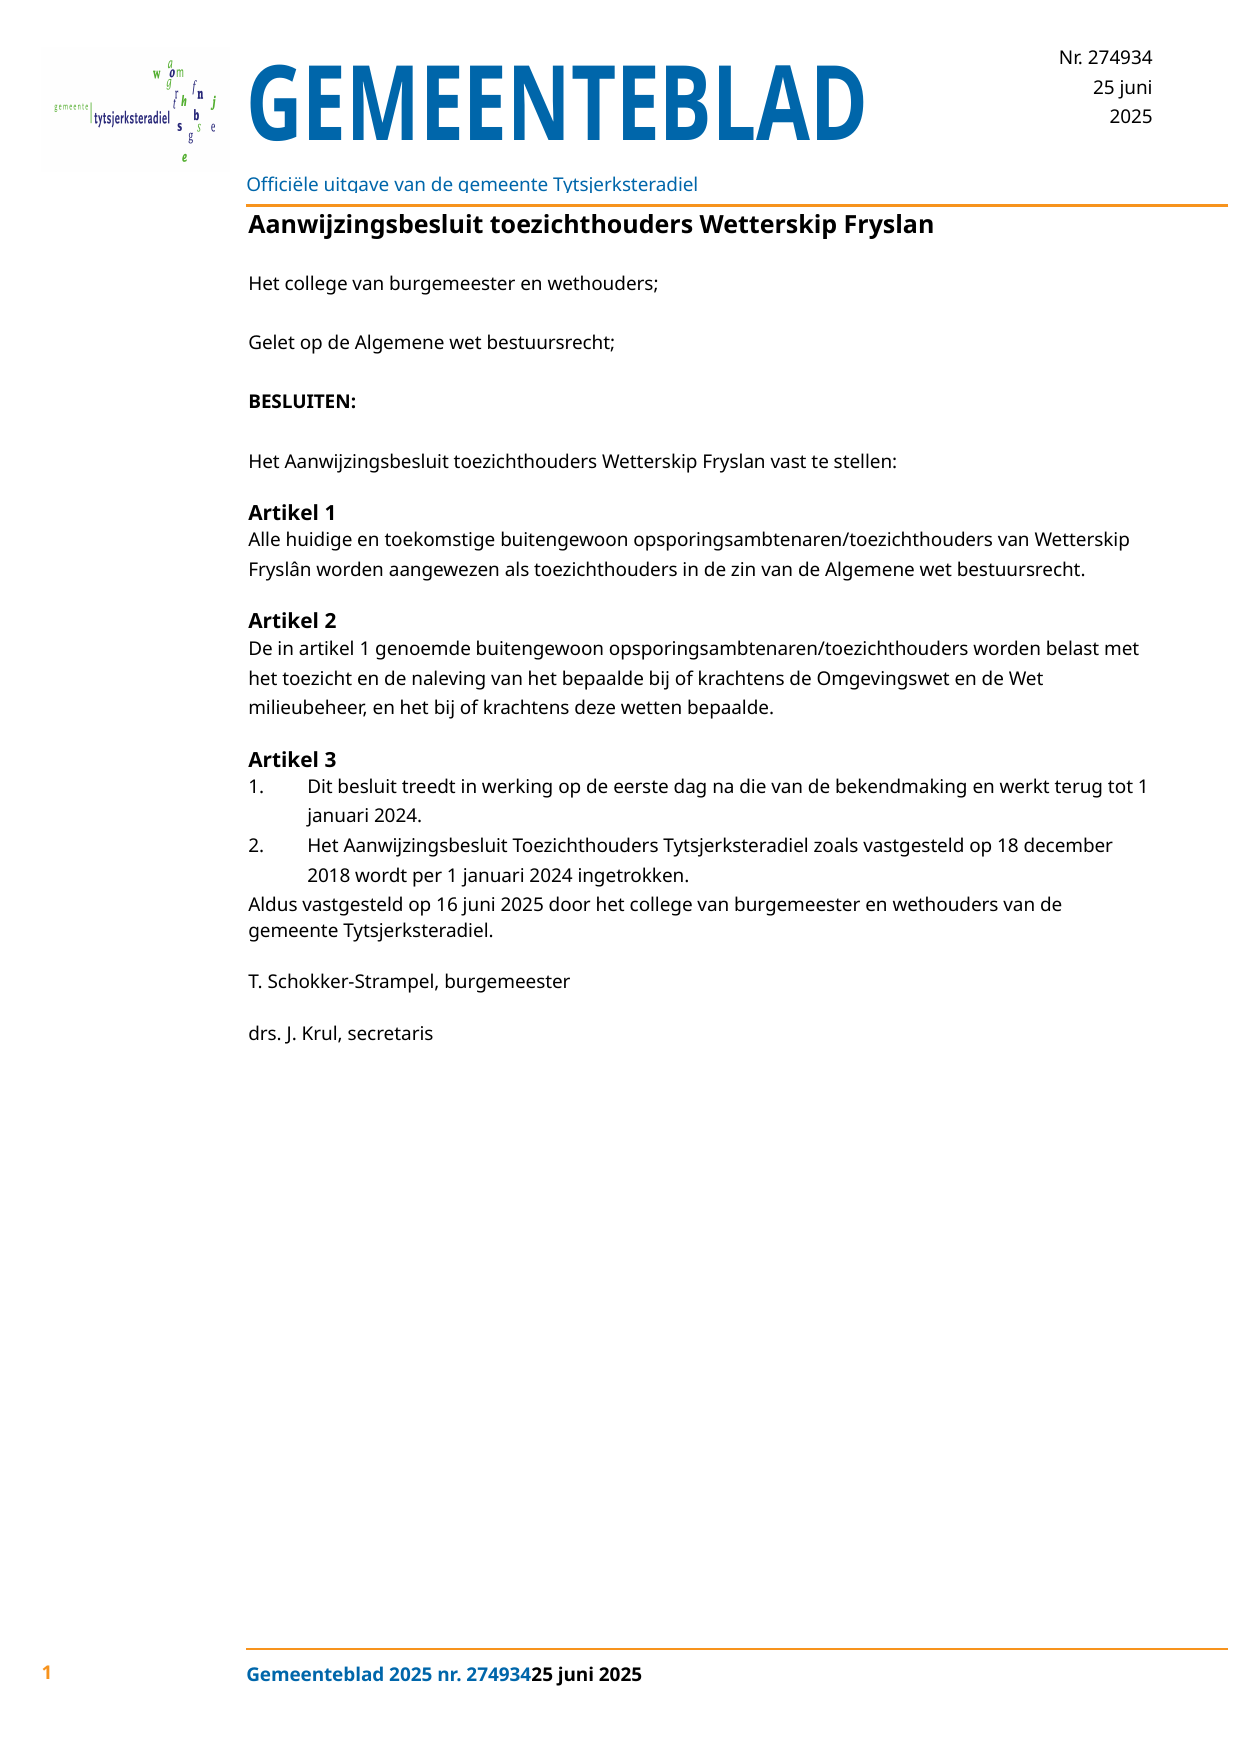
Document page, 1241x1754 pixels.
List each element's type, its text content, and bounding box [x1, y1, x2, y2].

text Aldus vastgesteld op 16 juni 2025 door het college van burgemeester en wethouders van de gemeente Tytsjerksteradiel. [248, 891, 1152, 943]
text drs. J. Krul, secretaris [248, 1020, 1152, 1046]
picture [41, 47, 231, 172]
list Het Aanwijzingsbesluit Toezichthouders Tytsjerksteradiel zoals vastgesteld op 18 december 2018 wordt per 1 januari 2024 ingetrokken. [248, 832, 1152, 888]
text Artikel 3 [248, 745, 1152, 773]
text BESLUITEN: [248, 389, 1152, 414]
text Het Aanwijzingsbesluit toezichthouders Wetterskip Fryslan vast te stellen: [248, 448, 1152, 473]
text Artikel 2 [248, 607, 1152, 635]
list Dit besluit treedt in werking op de eerste dag na die van de bekendmaking en werkt terug tot 1 januari 2024. [248, 773, 1152, 828]
text De in artikel 1 genoemde buitengewoon opsporingsambtenaren/toezichthouders worden belast met het toezicht en de naleving van het bepaalde bij of krachtens de Omgevingswet en de Wet milieubeheer, en het bij of krachtens deze wetten bepaalde. [248, 635, 1152, 720]
text T. Schokker-Strampel, burgemeester [248, 969, 1152, 994]
text Artikel 1 [248, 498, 1152, 527]
text Alle huidige en toekomstige buitengewoon opsporingsambtenaren/toezichthouders van Wetterskip Fryslân worden aangewezen als toezichthouders in de zin van de Algemene wet bestuursrecht. [248, 527, 1152, 582]
text Het college van burgemeester en wethouders; [248, 270, 1152, 296]
text Gelet op de Algemene wet bestuursrecht; [248, 329, 1152, 355]
text Aanwijzingsbesluit toezichthouders Wetterskip Fryslan [248, 207, 1152, 241]
